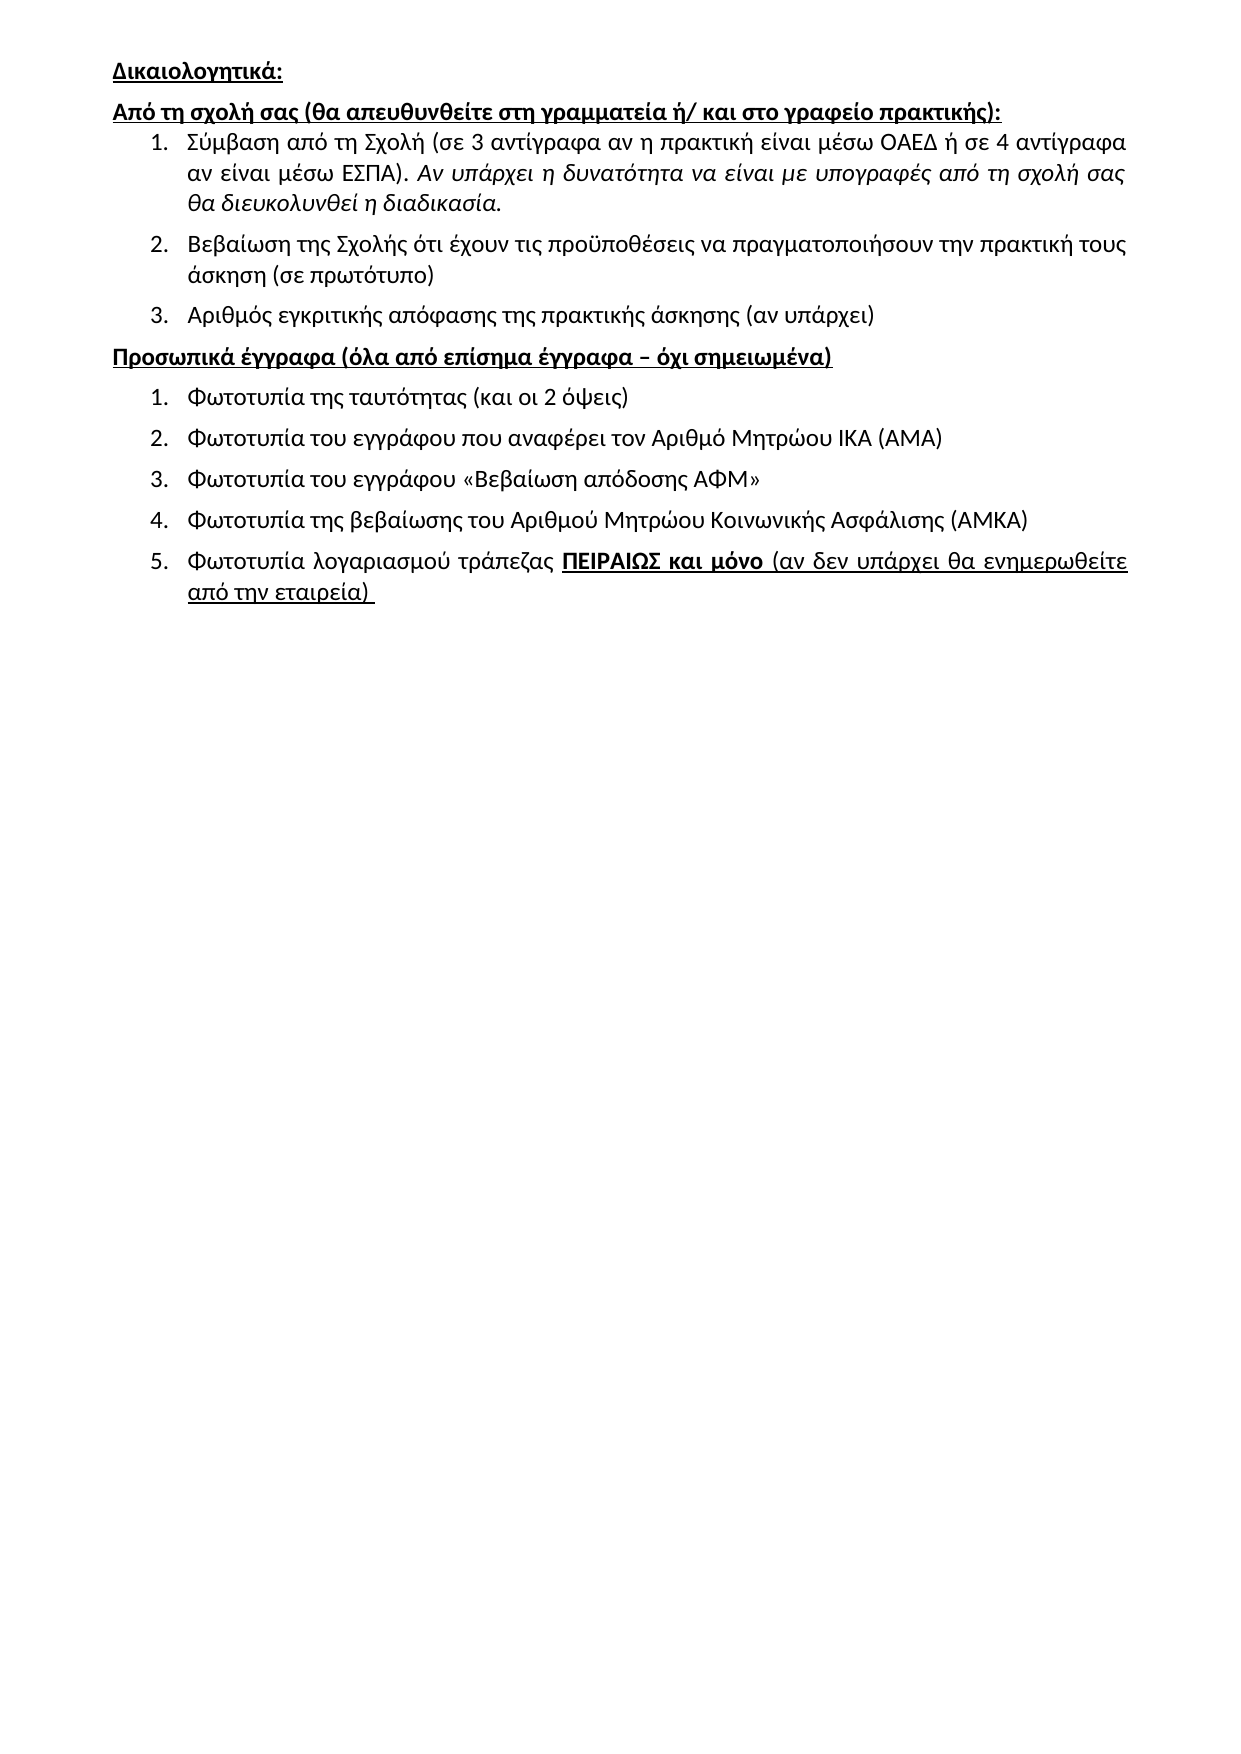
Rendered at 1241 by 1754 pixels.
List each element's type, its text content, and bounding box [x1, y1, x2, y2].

list Βεβαίωση της Σχολής ότι έχουν τις προϋποθέσεις να πραγματοποιήσουν την πρακτική τους άσκηση (σε πρωτότυπο) [150, 228, 1128, 289]
list Σύμβαση από τη Σχολή (σε 3 αντίγραφα αν η πρακτική είναι μέσω ΟΑΕΔ ή σε 4 αντίγραφα αν είναι μέσω ΕΣΠΑ). Αν υπάρχει η δυνατότητα να είναι με υπογραφές από τη σχολή σας θα διευκολυνθεί η διαδικασία. [150, 126, 1128, 218]
text Δικαιολογητικά: [112, 55, 1128, 85]
list Φωτοτυπία λογαριασμού τράπεζας ΠΕΙΡΑΙΩΣ και μόνο (αν δεν υπάρχει θα ενημερωθείτε από την εταιρεία) [150, 545, 1128, 606]
list Φωτοτυπία του εγγράφου «Βεβαίωση απόδοσης ΑΦΜ» [150, 463, 1128, 494]
text Από τη σχολή σας (θα απευθυνθείτε στη γραμματεία ή/ και στο γραφείο πρακτικής): [112, 96, 1128, 126]
list Φωτοτυπία της ταυτότητας (και οι 2 όψεις) [150, 382, 1128, 412]
list Αριθμός εγκριτικής απόφασης της πρακτικής άσκησης (αν υπάρχει) [150, 300, 1128, 330]
list Φωτοτυπία της βεβαίωσης του Αριθμού Μητρώου Κοινωνικής Ασφάλισης (ΑΜΚΑ) [150, 504, 1128, 535]
text Προσωπικά έγγραφα (όλα από επίσημα έγγραφα – όχι σημειωμένα) [112, 341, 1128, 371]
list Φωτοτυπία του εγγράφου που αναφέρει τον Αριθμό Μητρώου ΙΚΑ (ΑΜΑ) [150, 422, 1128, 453]
